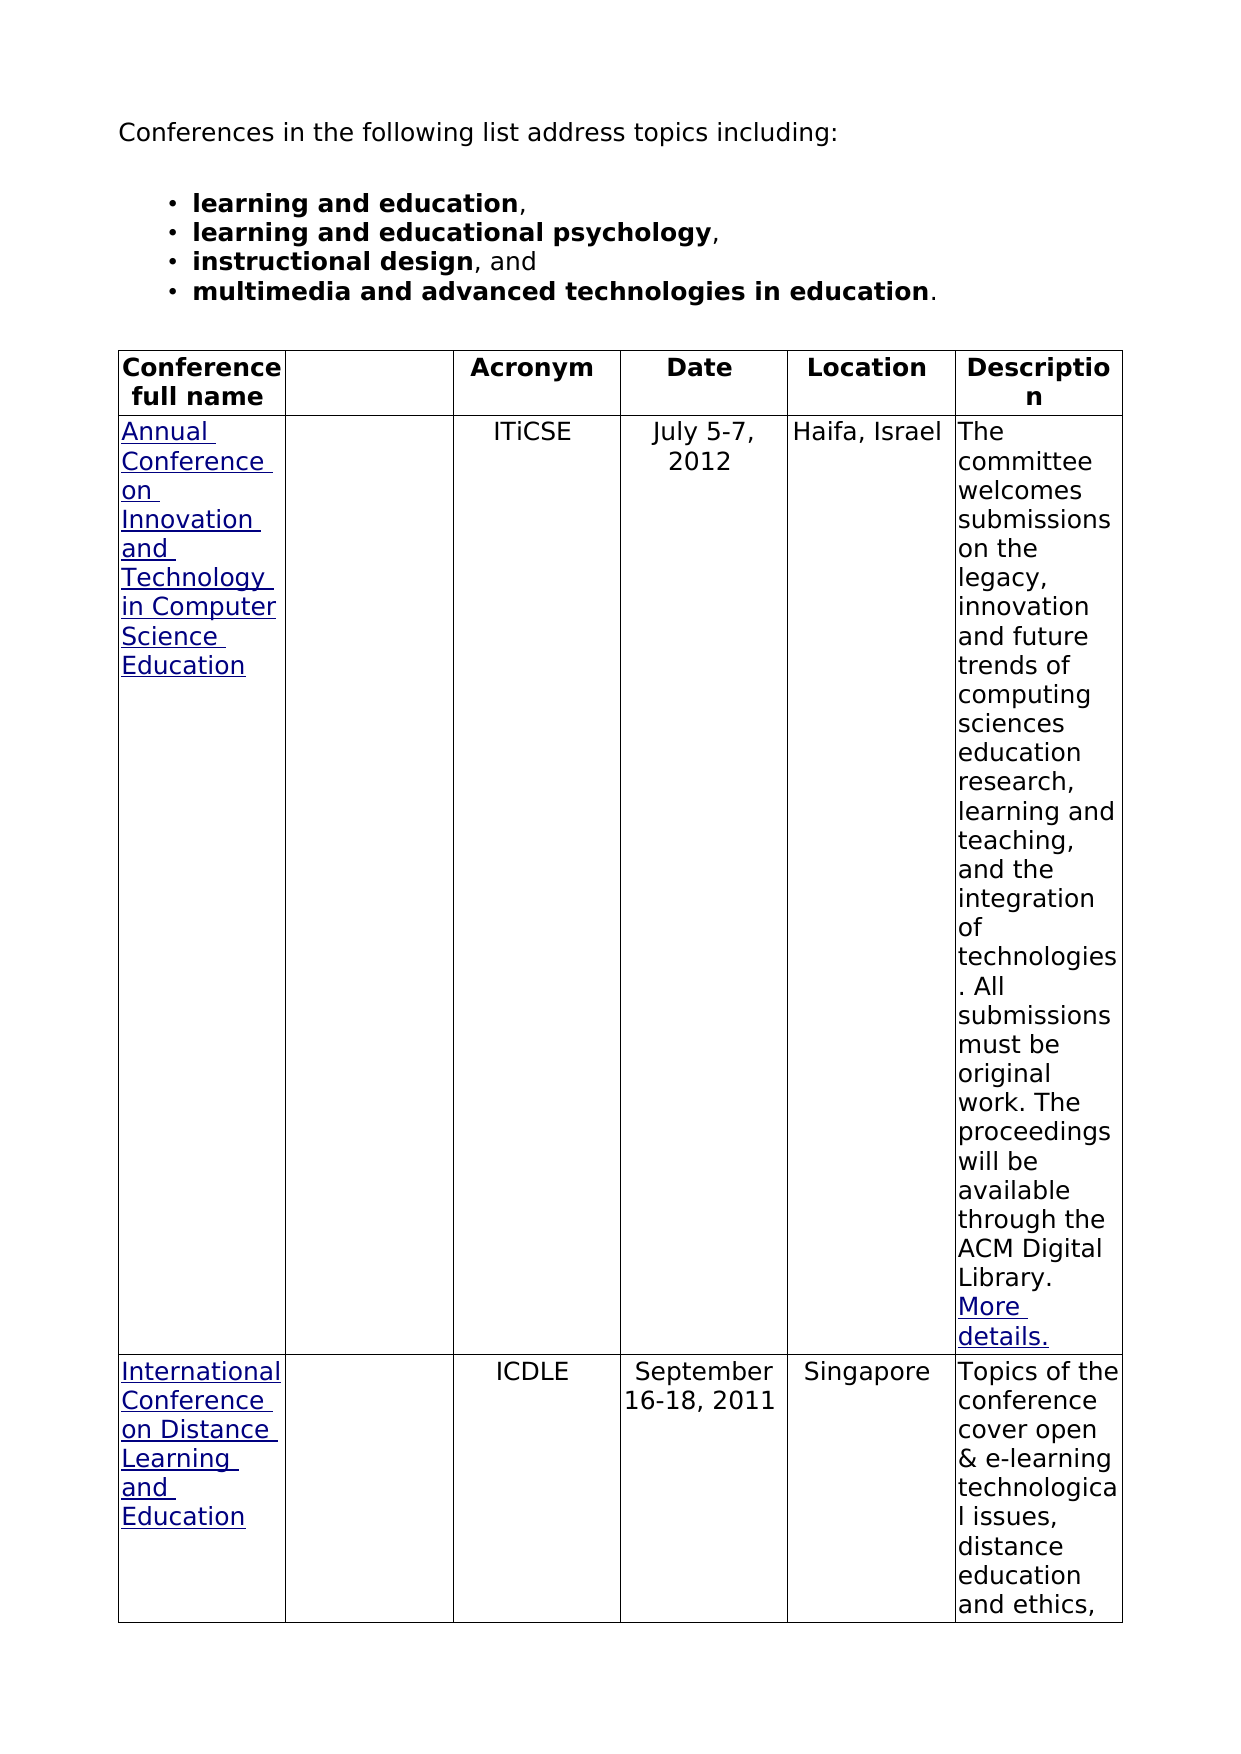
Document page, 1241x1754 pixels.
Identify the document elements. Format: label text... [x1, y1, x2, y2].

table_header Date [621, 351, 787, 414]
table_header Description [956, 351, 1122, 414]
list multimedia and advanced technologies in education. [177, 277, 1122, 306]
table_cell [286, 416, 453, 1354]
table_header Acronym [454, 351, 620, 414]
table_header Location [788, 351, 955, 414]
table_cell Singapore [788, 1355, 955, 1622]
table_header Conference full name [119, 351, 285, 414]
table_cell Annual Conference on Innovation and Technology in Computer Science Education [119, 416, 285, 1354]
table_cell ICDLE [454, 1355, 620, 1622]
table_cell Haifa, Israel [788, 416, 955, 1354]
table_cell The committee welcomes submissions on the legacy, innovation and future trends of computing sciences education research, learning and teaching, and the integration of technologies. All submissions must be original work. The proceedings will be available through the ACM Digital Library. More details. [956, 416, 1122, 1354]
list learning and educational psychology, [177, 218, 1122, 248]
table_cell International Conference on Distance Learning and Education [119, 1355, 285, 1622]
text Conferences in the following list address topics including: [118, 118, 1122, 147]
table_header [286, 351, 453, 414]
table_cell July 5-7, 2012 [621, 416, 787, 1354]
table_cell Topics of the conference cover open & e-learning technological issues, distance education and ethics, [956, 1355, 1122, 1622]
table_cell ITiCSE [454, 416, 620, 1354]
list learning and education, [177, 189, 1122, 218]
list instructional design, and [177, 248, 1122, 277]
table_cell September 16-18, 2011 [621, 1355, 787, 1622]
table_cell [286, 1355, 453, 1622]
